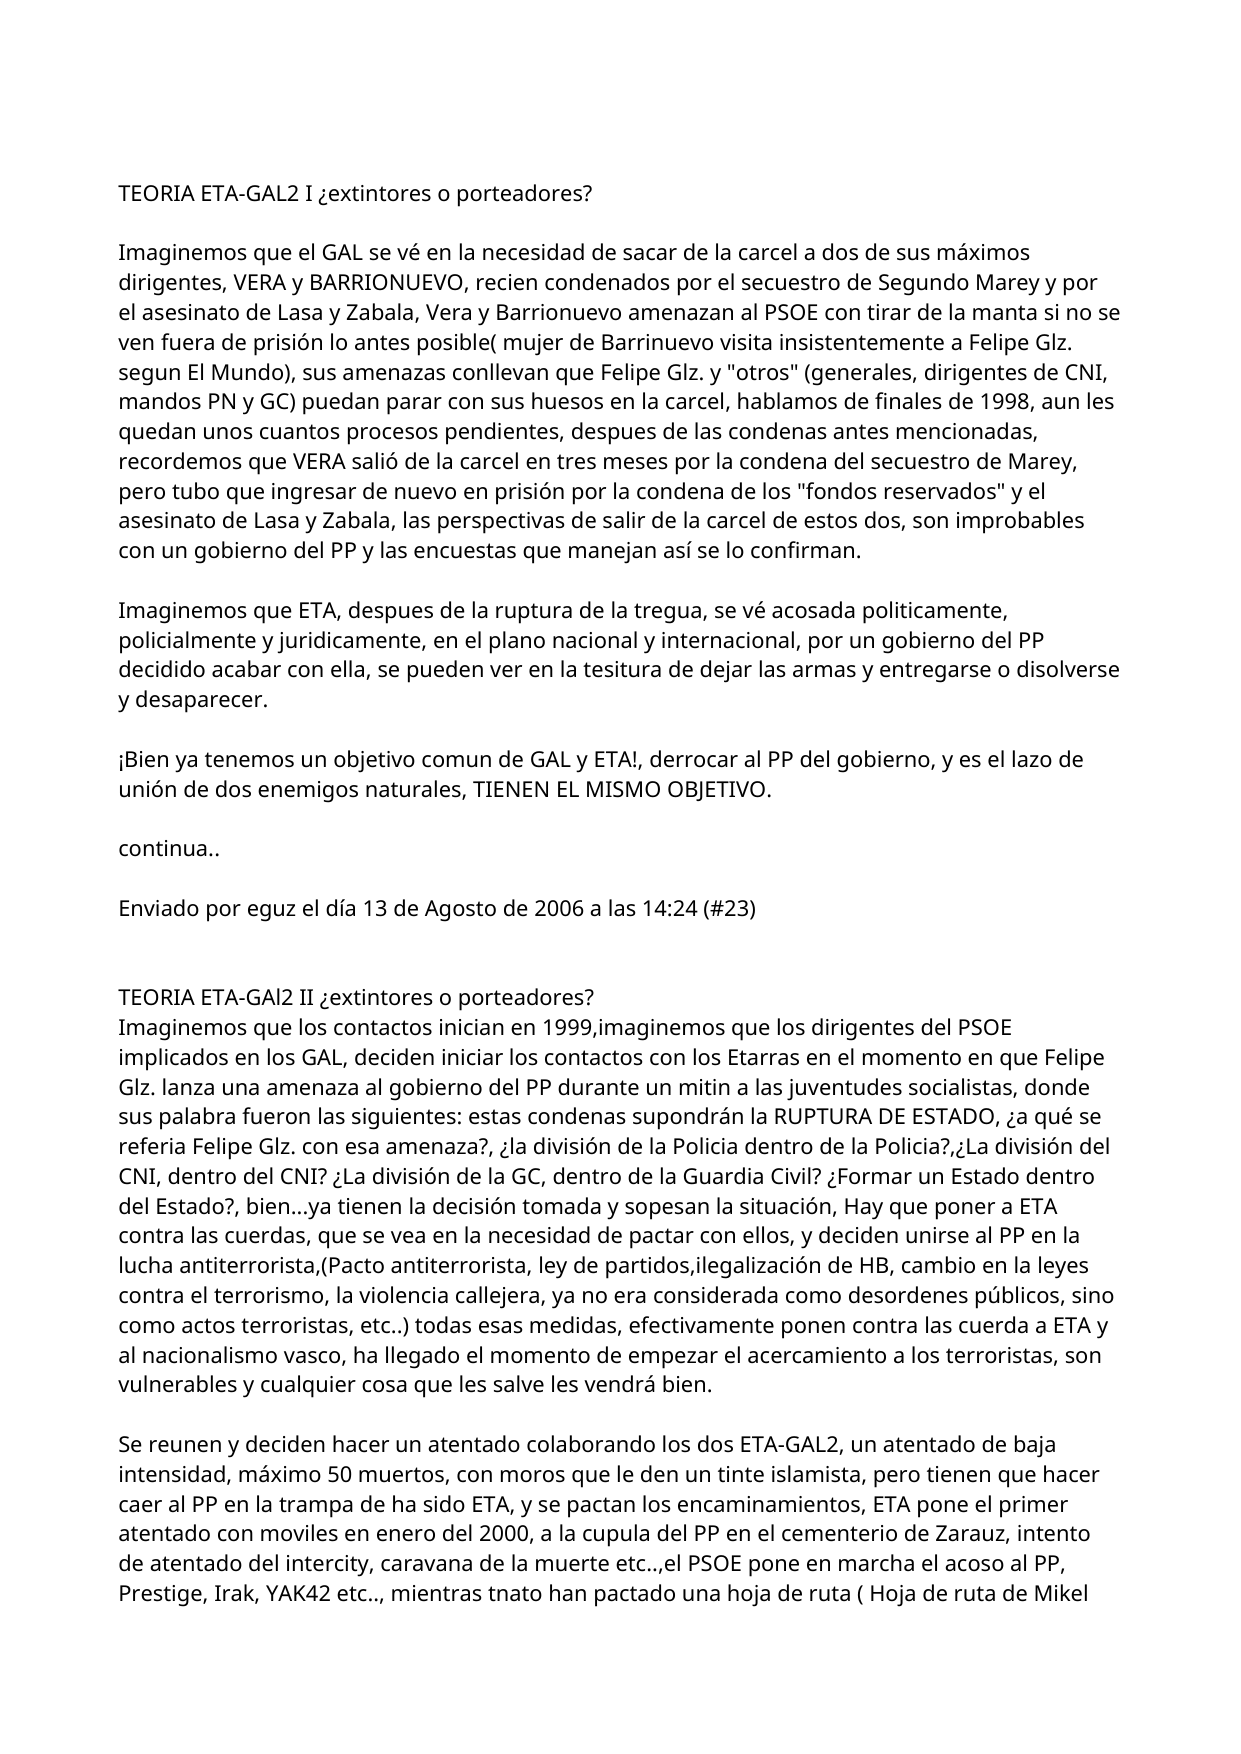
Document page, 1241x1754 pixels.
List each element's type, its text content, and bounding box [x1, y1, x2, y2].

text TEORIA ETA-GAl2 II ¿extintores o porteadores? [118, 982, 1122, 1012]
text Imaginemos que los contactos inician en 1999,imaginemos que los dirigentes del PSOE implicados en los GAL, deciden iniciar los contactos con los Etarras en el momento en que Felipe Glz. lanza una amenaza al gobierno del PP durante un mitin a las juventudes socialistas, donde sus palabra fueron las siguientes: estas condenas supondrán la RUPTURA DE ESTADO, ¿a qué se referia Felipe Glz. con esa amenaza?, ¿la división de la Policia dentro de la Policia?,¿La división del CNI, dentro del CNI? ¿La división de la GC, dentro de la Guardia Civil? ¿Formar un Estado dentro del Estado?, bien...ya tienen la decisión tomada y sopesan la situación, Hay que poner a ETA contra las cuerdas, que se vea en la necesidad de pactar con ellos, y deciden unirse al PP en la lucha antiterrorista,(Pacto antiterrorista, ley de partidos,ilegalización de HB, cambio en la leyes contra el terrorismo, la violencia callejera, ya no era considerada como desordenes públicos, sino como actos terroristas, etc..) todas esas medidas, efectivamente ponen contra las cuerda a ETA y al nacionalismo vasco, ha llegado el momento de empezar el acercamiento a los terroristas, son vulnerables y cualquier cosa que les salve les vendrá bien. [118, 1012, 1122, 1399]
text Enviado por eguz el día 13 de Agosto de 2006 a las 14:24 (#23) [118, 893, 1122, 922]
text Se reunen y deciden hacer un atentado colaborando los dos ETA-GAL2, un atentado de baja intensidad, máximo 50 muertos, con moros que le den un tinte islamista, pero tienen que hacer caer al PP en la trampa de ha sido ETA, y se pactan los encaminamientos, ETA pone el primer atentado con moviles en enero del 2000, a la cupula del PP en el cementerio de Zarauz, intento de atentado del intercity, caravana de la muerte etc..,el PSOE pone en marcha el acoso al PP, Prestige, Irak, YAK42 etc.., mientras tnato han pactado una hoja de ruta ( Hoja de ruta de Mikel [118, 1429, 1122, 1608]
text Imaginemos que el GAL se vé en la necesidad de sacar de la carcel a dos de sus máximos dirigentes, VERA y BARRIONUEVO, recien condenados por el secuestro de Segundo Marey y por el asesinato de Lasa y Zabala, Vera y Barrionuevo amenazan al PSOE con tirar de la manta si no se ven fuera de prisión lo antes posible( mujer de Barrinuevo visita insistentemente a Felipe Glz. segun El Mundo), sus amenazas conllevan que Felipe Glz. y "otros" (generales, dirigentes de CNI, mandos PN y GC) puedan parar con sus huesos en la carcel, hablamos de finales de 1998, aun les quedan unos cuantos procesos pendientes, despues de las condenas antes mencionadas, recordemos que VERA salió de la carcel en tres meses por la condena del secuestro de Marey, pero tubo que ingresar de nuevo en prisión por la condena de los "fondos reservados" y el asesinato de Lasa y Zabala, las perspectivas de salir de la carcel de estos dos, son improbables con un gobierno del PP y las encuestas que manejan así se lo confirman. [118, 237, 1122, 565]
text continua.. [118, 833, 1122, 863]
text ¡Bien ya tenemos un objetivo comun de GAL y ETA!, derrocar al PP del gobierno, y es el lazo de unión de dos enemigos naturales, TIENEN EL MISMO OBJETIVO. [118, 744, 1122, 803]
text Imaginemos que ETA, despues de la ruptura de la tregua, se vé acosada politicamente, policialmente y juridicamente, en el plano nacional y internacional, por un gobierno del PP decidido acabar con ella, se pueden ver en la tesitura de dejar las armas y entregarse o disolverse y desaparecer. [118, 595, 1122, 714]
text TEORIA ETA-GAL2 I ¿extintores o porteadores? [118, 178, 1122, 207]
